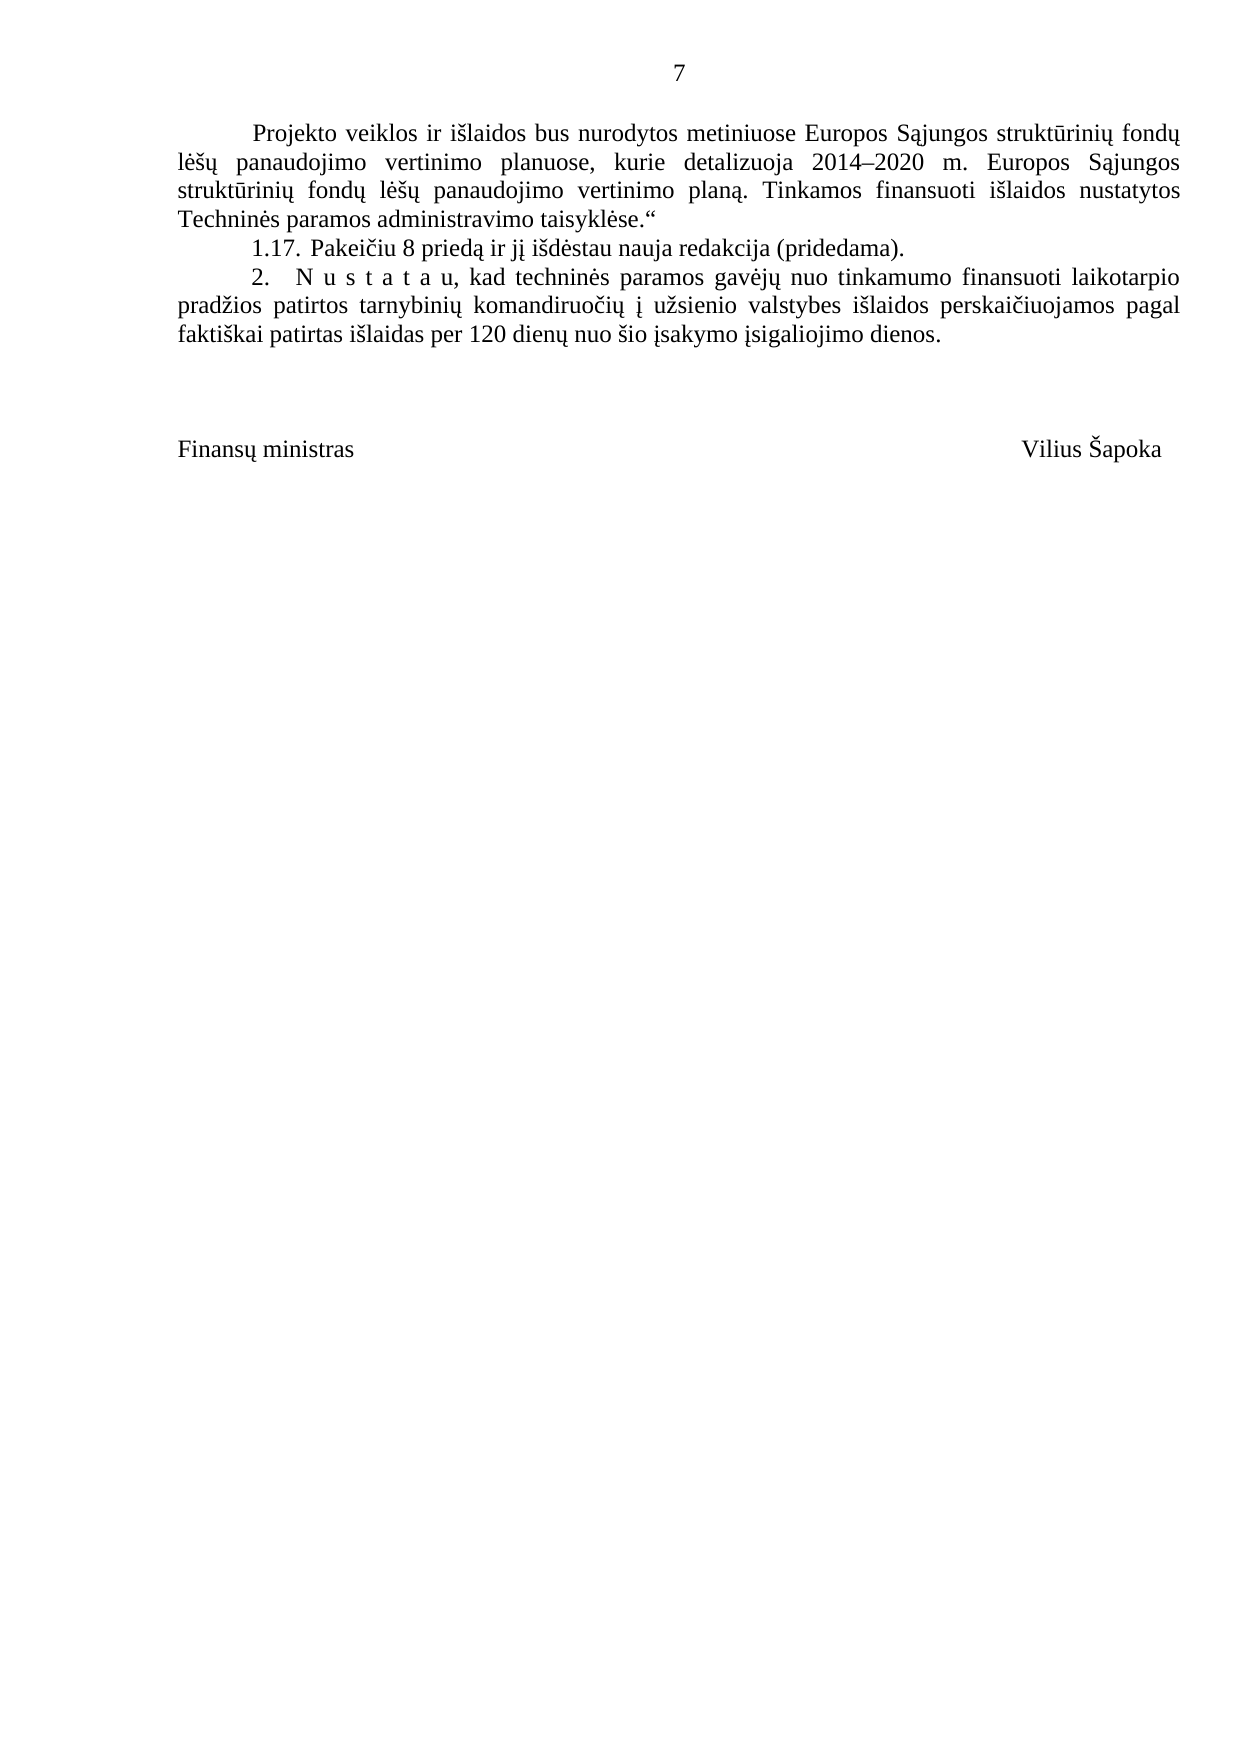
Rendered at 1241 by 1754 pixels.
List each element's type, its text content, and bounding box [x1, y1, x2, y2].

text 2. N u s t a t a u, kad techninės paramos gavėjų nuo tinkamumo finansuoti laikotarpio pradžios patirtos tarnybinių komandiruočių į užsienio valstybes išlaidos perskaičiuojamos pagal faktiškai patirtas išlaidas per 120 dienų nuo šio įsakymo įsigaliojimo dienos. [177, 262, 1181, 348]
text 1.17. Pakeičiu 8 priedą ir jį išdėstau nauja redakcija (pridedama). [177, 233, 1181, 262]
text Projekto veiklos ir išlaidos bus nurodytos metiniuose Europos Sąjungos struktūrinių fondų lėšų panaudojimo vertinimo planuose, kurie detalizuoja 2014–2020 m. Europos Sąjungos struktūrinių fondų lėšų panaudojimo vertinimo planą. Tinkamos finansuoti išlaidos nustatytos Techninės paramos administravimo taisyklėse.“ [177, 118, 1181, 233]
text Finansų ministras Vilius Šapoka [177, 434, 1181, 463]
